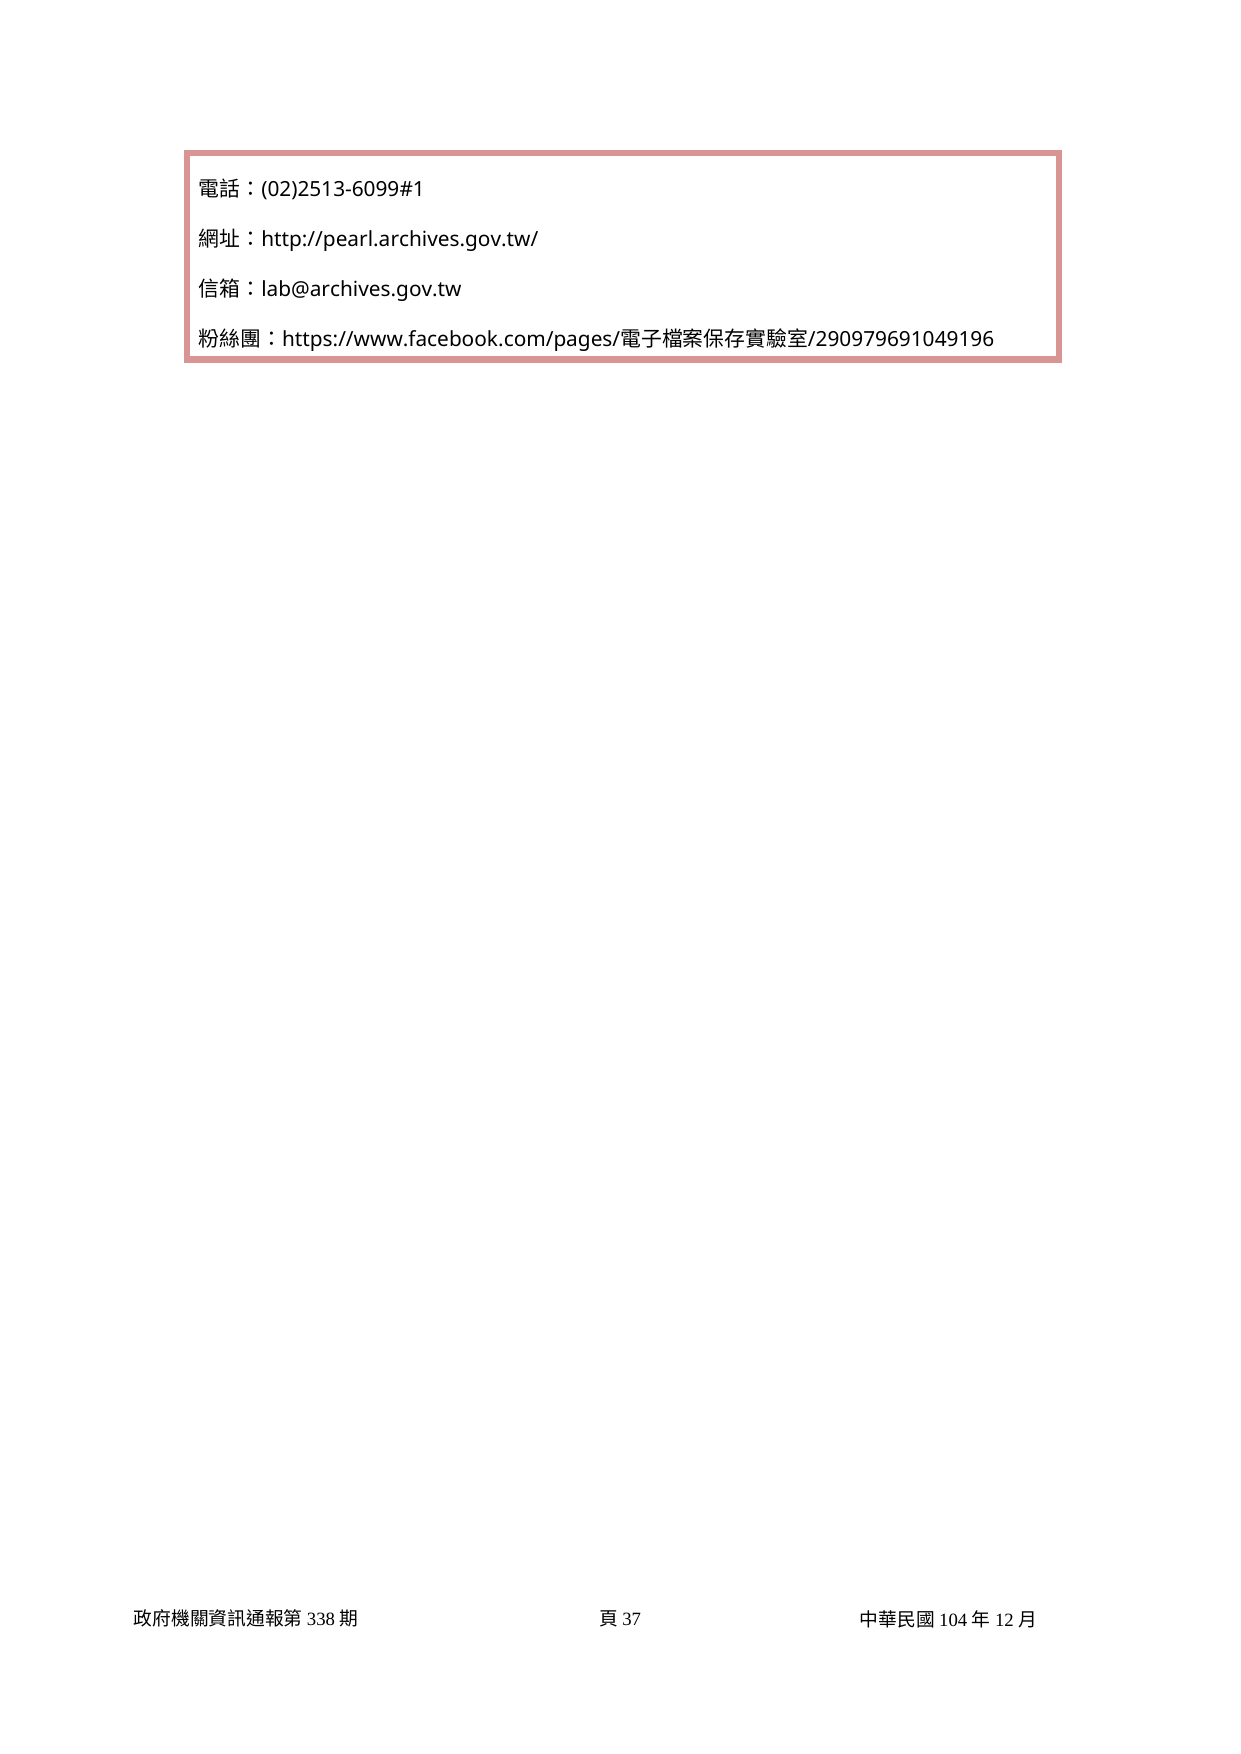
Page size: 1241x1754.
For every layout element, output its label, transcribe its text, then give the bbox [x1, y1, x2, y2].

table_header 電話：(02)2513-6099#1 網址：http://pearl.archives.gov.tw/ 信箱：lab@archives.gov.tw 粉絲團：https://www.facebook.com/pages/電子檔案保存實驗室/290979691049196 [190, 156, 1056, 356]
